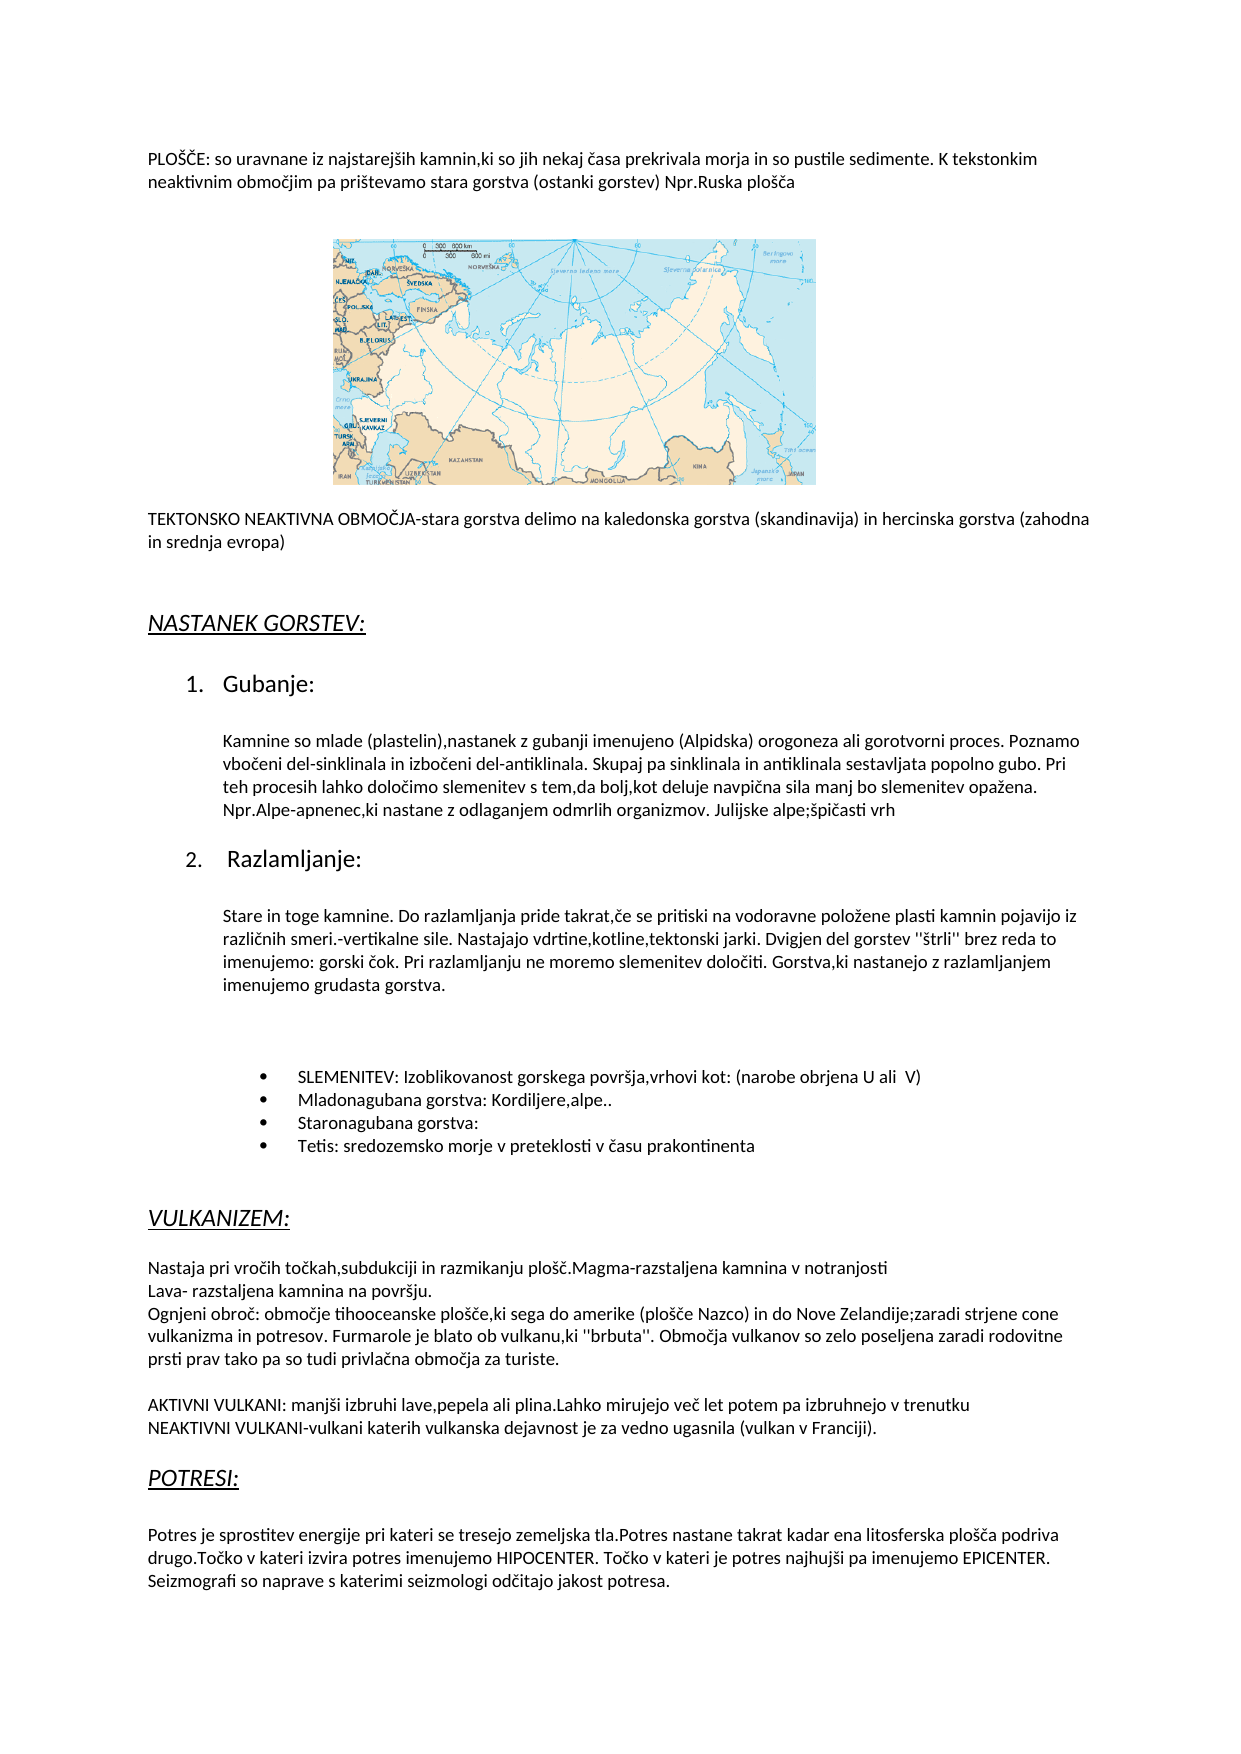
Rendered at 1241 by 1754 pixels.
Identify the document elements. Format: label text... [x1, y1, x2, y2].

text Potres je sprostitev energije pri kateri se tresejo zemeljska tla.Potres nastane takrat kadar ena litosferska plošča podriva drugo.Točko v kateri izvira potres imenujemo HIPOCENTER. Točko v kateri je potres najhujši pa imenujemo EPICENTER. Seizmografi so naprave s katerimi seizmologi odčitajo jakost potresa. [148, 1523, 1093, 1592]
list Staronagubana gorstva: [260, 1111, 1093, 1134]
text NEAKTIVNI VULKANI-vulkani katerih vulkanska dejavnost je za vedno ugasnila (vulkan v Franciji). [148, 1416, 1093, 1439]
picture [333, 239, 816, 485]
text Ognjeni obroč: območje tihooceanske plošče,ki sega do amerike (plošče Nazco) in do Nove Zelandije;zaradi strjene cone vulkanizma in potresov. Furmarole je blato ob vulkanu,ki ''brbuta''. Območja vulkanov so zelo poseljena zaradi rodovitne prsti prav tako pa so tudi privlačna območja za turiste. [148, 1302, 1093, 1371]
text NASTANEK GORSTEV: [148, 607, 1093, 637]
list Mladonagubana gorstva: Kordiljere,alpe.. [260, 1088, 1093, 1111]
text AKTIVNI VULKANI: manjši izbruhi lave,pepela ali plina.Lahko mirujejo več let potem pa izbruhnejo v trenutku [148, 1393, 1093, 1416]
list Kamnine so mlade (plastelin),nastanek z gubanji imenujeno (Alpidska) orogoneza ali gorotvorni proces. Poznamo vbočeni del-sinklinala in izbočeni del-antiklinala. Skupaj pa sinklinala in antiklinala sestavljata popolno gubo. Pri teh procesih lahko določimo slemenitev s tem,da bolj,kot deluje navpična sila manj bo slemenitev opažena. Npr.Alpe-apnenec,ki nastane z odlaganjem odmrlih organizmov. Julijske alpe;špičasti vrh [223, 729, 1093, 821]
text PLOŠČE: so uravnane iz najstarejših kamnin,ki so jih nekaj časa prekrivala morja in so pustile sedimente. K tekstonkim neaktivnim območjim pa prištevamo stara gorstva (ostanki gorstev) Npr.Ruska plošča [148, 148, 1093, 193]
list Gubanje: [185, 668, 1093, 698]
list Tetis: sredozemsko morje v preteklosti v času prakontinenta [260, 1134, 1093, 1157]
text Nastaja pri vročih točkah,subdukciji in razmikanju plošč.Magma-razstaljena kamnina v notranjosti [148, 1256, 1093, 1279]
text POTRESI: [148, 1462, 1093, 1493]
list Razlamljanje: [185, 843, 1093, 874]
text VULKANIZEM: [148, 1202, 1093, 1233]
text TEKTONSKO NEAKTIVNA OBMOČJA-stara gorstva delimo na kaledonska gorstva (skandinavija) in hercinska gorstva (zahodna in srednja evropa) [148, 508, 1093, 553]
list Stare in toge kamnine. Do razlamljanja pride takrat,če se pritiski na vodoravne položene plasti kamnin pojavijo iz različnih smeri.-vertikalne sile. Nastajajo vdrtine,kotline,tektonski jarki. Dvigjen del gorstev ''štrli'' brez reda to imenujemo: gorski čok. Pri razlamljanju ne moremo slemenitev določiti. Gorstva,ki nastanejo z razlamljanjem imenujemo grudasta gorstva. [223, 904, 1093, 996]
text Lava- razstaljena kamnina na površju. [148, 1279, 1093, 1302]
list SLEMENITEV: Izoblikovanost gorskega površja,vrhovi kot: (narobe obrjena U ali V) [260, 1065, 1093, 1088]
